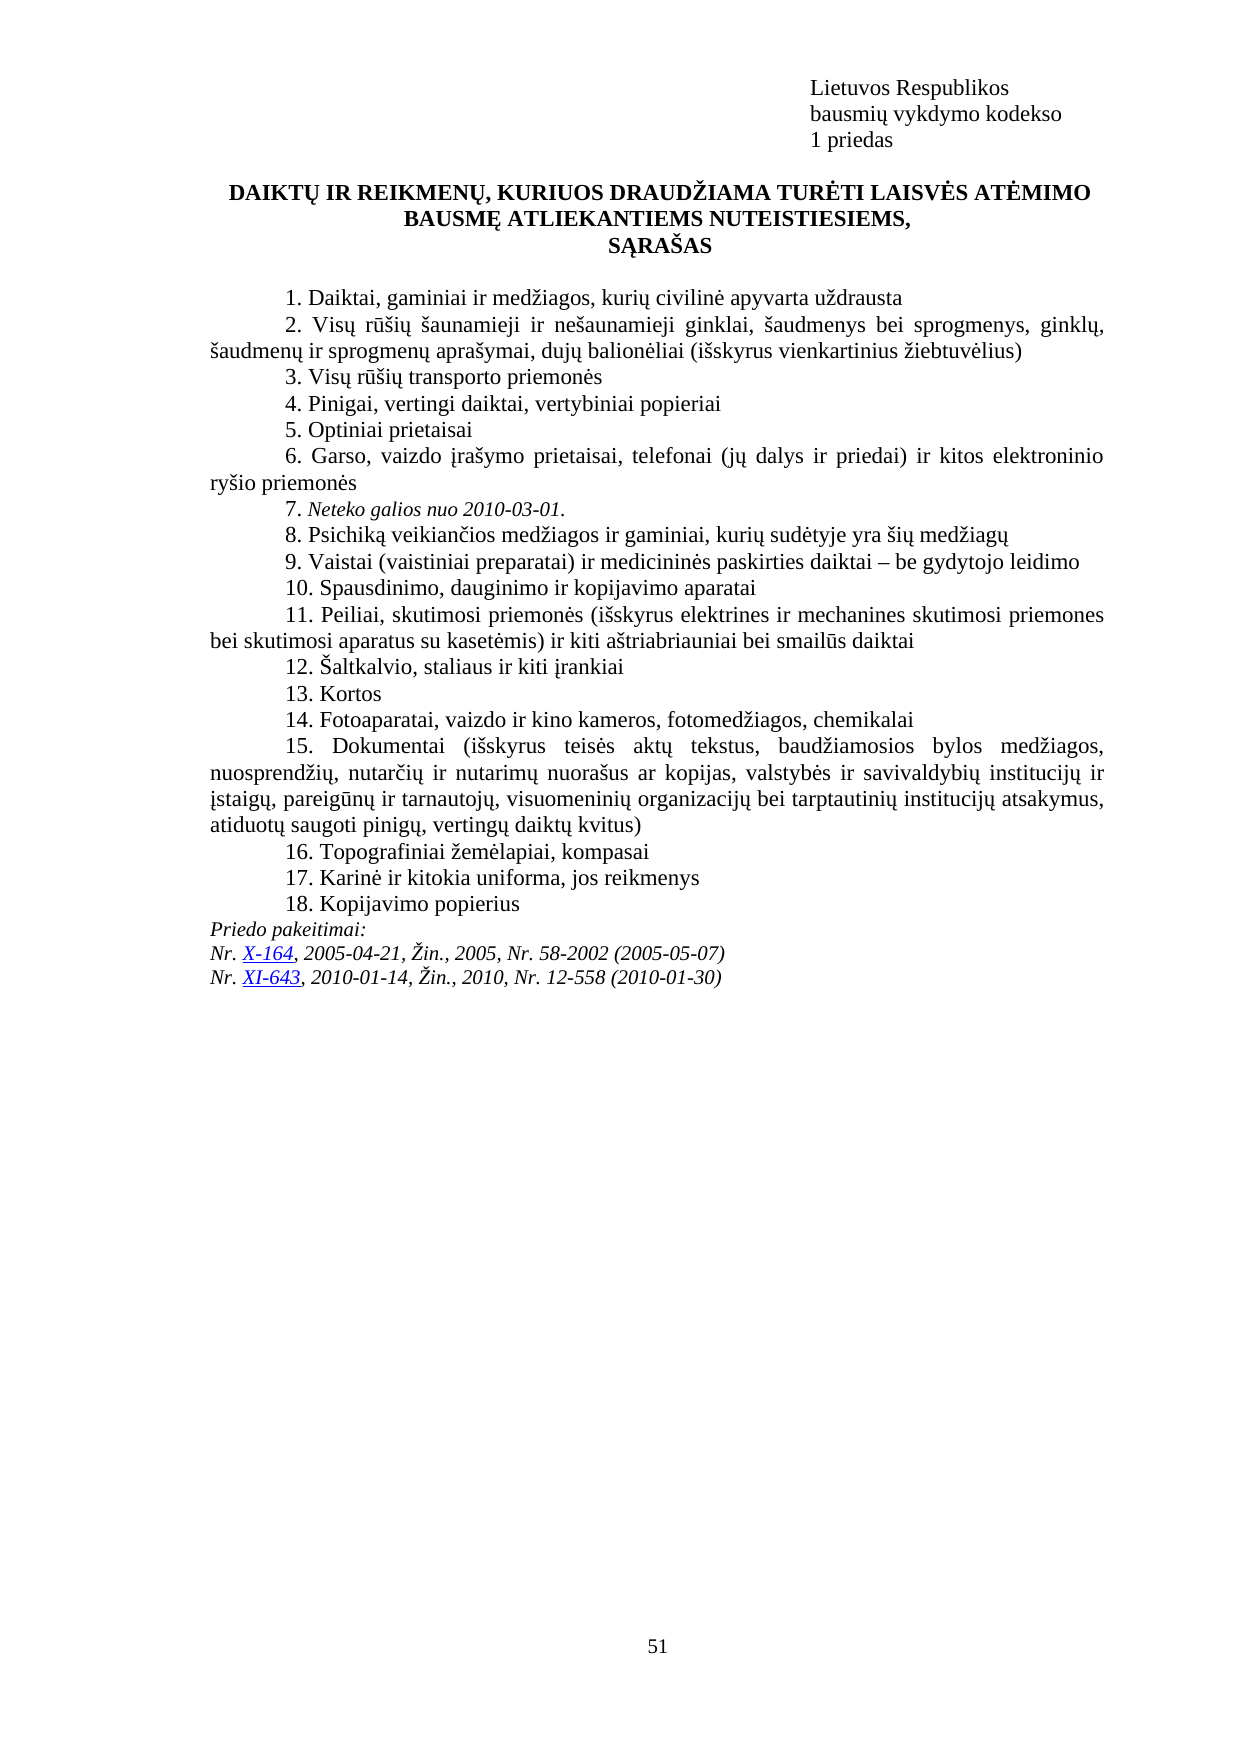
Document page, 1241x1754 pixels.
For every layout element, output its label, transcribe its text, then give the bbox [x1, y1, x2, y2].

text 9. Vaistai (vaistiniai preparatai) ir medicininės paskirties daiktai – be gydytojo leidimo [210, 548, 1106, 574]
text 13. Kortos [210, 680, 1106, 706]
text 4. Pinigai, vertingi daiktai, vertybiniai popieriai [210, 390, 1106, 416]
text Daiktų ir reikmenų, kuriuos draudžiama turėti laisvės atėmimo bausmę atliekantiems nuteistiesiems, [210, 179, 1110, 232]
text 18. Kopijavimo popierius [210, 891, 1106, 917]
text Nr. X-164, 2005-04-21, Žin., 2005, Nr. 58-2002 (2005-05-07) [210, 941, 1106, 965]
text 14. Fotoaparatai, vaizdo ir kino kameros, fotomedžiagos, chemikalai [210, 706, 1106, 732]
text 5. Optiniai prietaisai [210, 416, 1106, 442]
text 8. Psichiką veikiančios medžiagos ir gaminiai, kurių sudėtyje yra šių medžiagų [210, 522, 1106, 548]
text Nr. XI-643, 2010-01-14, Žin., 2010, Nr. 12-558 (2010-01-30) [210, 965, 1106, 989]
text 16. Topografiniai žemėlapiai, kompasai [210, 838, 1106, 864]
text sąrašas [210, 232, 1110, 258]
text 12. Šaltkalvio, staliaus ir kiti įrankiai [210, 653, 1106, 680]
text Lietuvos Respublikos [810, 73, 1106, 100]
text 3. Visų rūšių transporto priemonės [210, 363, 1106, 390]
text 1 priedas [210, 126, 1106, 153]
text 6. Garso, vaizdo įrašymo prietaisai, telefonai (jų dalys ir priedai) ir kitos elektroninio ryšio priemonės [210, 442, 1106, 495]
text 7. Neteko galios nuo 2010-03-01. [210, 495, 1106, 522]
text bausmių vykdymo kodekso [210, 100, 1106, 126]
text 15. Dokumentai (išskyrus teisės aktų tekstus, baudžiamosios bylos medžiagos, nuosprendžių, nutarčių ir nutarimų nuorašus ar kopijas, valstybės ir savivaldybių institucijų ir įstaigų, pareigūnų ir tarnautojų, visuomeninių organizacijų bei tarptautinių institucijų atsakymus, atiduotų saugoti pinigų, vertingų daiktų kvitus) [210, 732, 1106, 838]
text 17. Karinė ir kitokia uniforma, jos reikmenys [210, 864, 1106, 891]
text 11. Peiliai, skutimosi priemonės (išskyrus elektrines ir mechanines skutimosi priemones bei skutimosi aparatus su kasetėmis) ir kiti aštriabriauniai bei smailūs daiktai [210, 601, 1106, 653]
text 2. Visų rūšių šaunamieji ir nešaunamieji ginklai, šaudmenys bei sprogmenys, ginklų, šaudmenų ir sprogmenų aprašymai, dujų balionėliai (išskyrus vienkartinius žiebtuvėlius) [210, 311, 1106, 363]
text Priedo pakeitimai: [210, 917, 1106, 941]
text 1. Daiktai, gaminiai ir medžiagos, kurių civilinė apyvarta uždrausta [210, 284, 1106, 311]
text 10. Spausdinimo, dauginimo ir kopijavimo aparatai [210, 574, 1106, 601]
